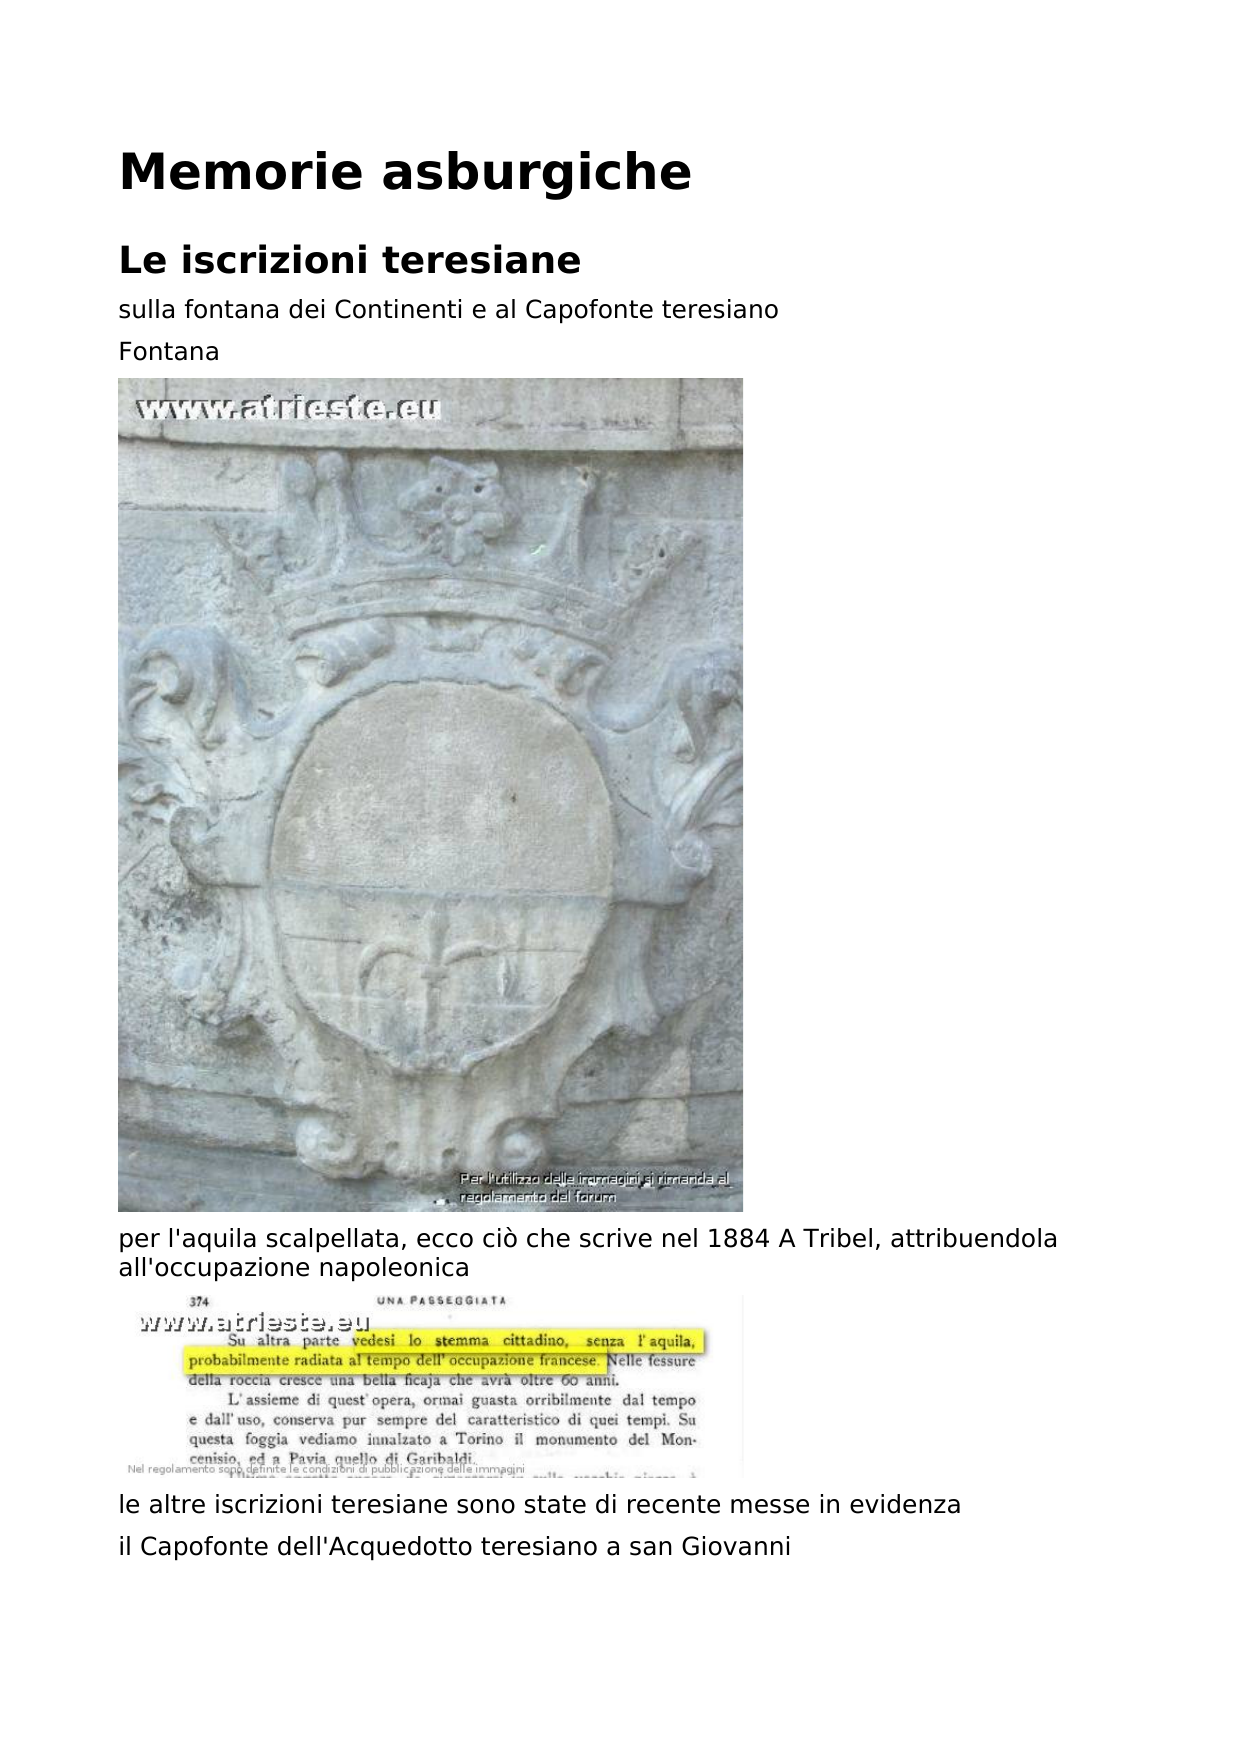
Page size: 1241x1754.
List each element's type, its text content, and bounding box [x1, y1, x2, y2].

text Fontana [118, 337, 1122, 366]
text le altre iscrizioni teresiane sono state di recente messe in evidenza [118, 1490, 1122, 1519]
subtitle Memorie asburgiche [118, 143, 1122, 201]
picture [118, 1295, 744, 1478]
picture [118, 378, 744, 1212]
text il Capofonte dell'Acquedotto teresiano a san Giovanni [118, 1532, 1122, 1561]
text per l'aquila scalpellata, ecco ciò che scrive nel 1884 A Tribel, attribuendola all'occupazione napoleonica [118, 1224, 1122, 1282]
subtitle Le iscrizioni teresiane [118, 239, 1122, 282]
text sulla fontana dei Continenti e al Capofonte teresiano [118, 295, 1122, 324]
